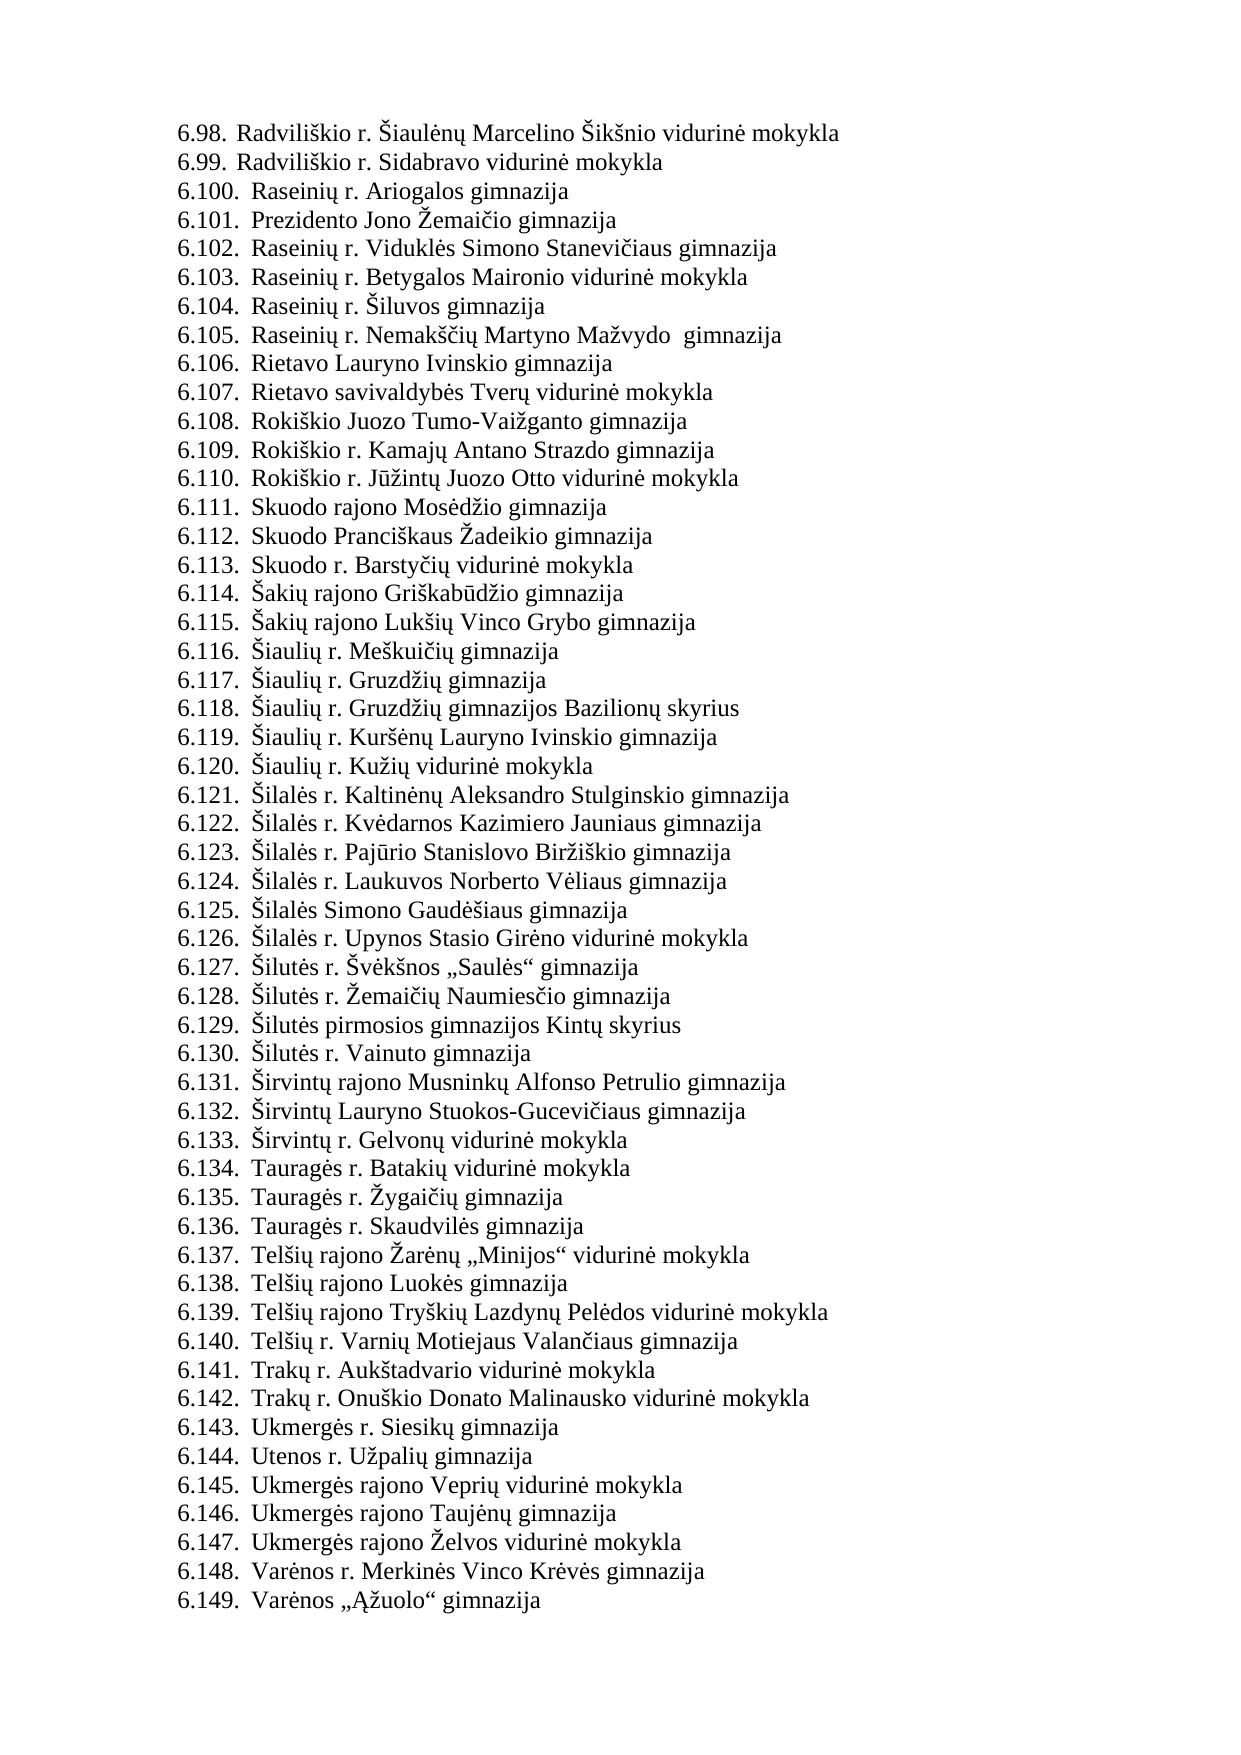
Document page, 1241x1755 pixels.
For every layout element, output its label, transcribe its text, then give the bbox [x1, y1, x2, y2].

text 6.106. Rietavo Lauryno Ivinskio gimnazija [177, 348, 1182, 377]
text 6.107. Rietavo savivaldybės Tverų vidurinė mokykla [177, 377, 1182, 406]
text 6.110. Rokiškio r. Jūžintų Juozo Otto vidurinė mokykla [177, 463, 1182, 492]
text 6.124. Šilalės r. Laukuvos Norberto Vėliaus gimnazija [177, 866, 1182, 895]
text 6.120. Šiaulių r. Kužių vidurinė mokykla [177, 751, 1182, 780]
text 6.108. Rokiškio Juozo Tumo-Vaižganto gimnazija [177, 406, 1182, 435]
text 6.119. Šiaulių r. Kuršėnų Lauryno Ivinskio gimnazija [177, 722, 1182, 751]
text 6.132. Širvintų Lauryno Stuokos-Gucevičiaus gimnazija [177, 1096, 1182, 1125]
text 6.112. Skuodo Pranciškaus Žadeikio gimnazija [177, 521, 1182, 550]
text 6.111. Skuodo rajono Mosėdžio gimnazija [177, 492, 1182, 521]
text 6.131. Širvintų rajono Musninkų Alfonso Petrulio gimnazija [177, 1067, 1182, 1096]
text 6.101. Prezidento Jono Žemaičio gimnazija [177, 205, 1182, 233]
text 6.145. Ukmergės rajono Veprių vidurinė mokykla [177, 1470, 1182, 1498]
text 6.128. Šilutės r. Žemaičių Naumiesčio gimnazija [177, 981, 1182, 1010]
text 6.125. Šilalės Simono Gaudėšiaus gimnazija [177, 895, 1182, 923]
text 6.130. Šilutės r. Vainuto gimnazija [177, 1038, 1182, 1067]
text 6.138. Telšių rajono Luokės gimnazija [177, 1268, 1182, 1297]
text 6.113. Skuodo r. Barstyčių vidurinė mokykla [177, 550, 1182, 578]
text 6.126. Šilalės r. Upynos Stasio Girėno vidurinė mokykla [177, 923, 1182, 952]
text 6.103. Raseinių r. Betygalos Maironio vidurinė mokykla [177, 262, 1182, 291]
text 6.133. Širvintų r. Gelvonų vidurinė mokykla [177, 1125, 1182, 1153]
text 6.135. Tauragės r. Žygaičių gimnazija [177, 1182, 1182, 1211]
text 6.99. Radviliškio r. Sidabravo vidurinė mokykla [177, 147, 1182, 176]
text 6.140. Telšių r. Varnių Motiejaus Valančiaus gimnazija [177, 1326, 1182, 1355]
text 6.123. Šilalės r. Pajūrio Stanislovo Biržiškio gimnazija [177, 837, 1182, 866]
text 6.142. Trakų r. Onuškio Donato Malinausko vidurinė mokykla [177, 1383, 1182, 1412]
text 6.122. Šilalės r. Kvėdarnos Kazimiero Jauniaus gimnazija [177, 808, 1182, 837]
text 6.100. Raseinių r. Ariogalos gimnazija [177, 176, 1182, 205]
text 6.134. Tauragės r. Batakių vidurinė mokykla [177, 1153, 1182, 1182]
text 6.141. Trakų r. Aukštadvario vidurinė mokykla [177, 1355, 1182, 1383]
text 6.129. Šilutės pirmosios gimnazijos Kintų skyrius [177, 1010, 1182, 1038]
text 6.104. Raseinių r. Šiluvos gimnazija [177, 291, 1182, 320]
text 6.114. Šakių rajono Griškabūdžio gimnazija [177, 578, 1182, 607]
text 6.143. Ukmergės r. Siesikų gimnazija [177, 1412, 1182, 1441]
text 6.98. Radviliškio r. Šiaulėnų Marcelino Šikšnio vidurinė mokykla [177, 118, 1182, 147]
text 6.136. Tauragės r. Skaudvilės gimnazija [177, 1211, 1182, 1240]
text 6.146. Ukmergės rajono Taujėnų gimnazija [177, 1498, 1182, 1527]
text 6.118. Šiaulių r. Gruzdžių gimnazijos Bazilionų skyrius [177, 693, 1182, 722]
text 6.139. Telšių rajono Tryškių Lazdynų Pelėdos vidurinė mokykla [177, 1297, 1182, 1326]
text 6.117. Šiaulių r. Gruzdžių gimnazija [177, 665, 1182, 693]
text 6.147. Ukmergės rajono Želvos vidurinė mokykla [177, 1527, 1182, 1556]
text 6.137. Telšių rajono Žarėnų „Minijos“ vidurinė mokykla [177, 1240, 1182, 1268]
text 6.116. Šiaulių r. Meškuičių gimnazija [177, 636, 1182, 665]
text 6.115. Šakių rajono Lukšių Vinco Grybo gimnazija [177, 607, 1182, 636]
text 6.148. Varėnos r. Merkinės Vinco Krėvės gimnazija [177, 1556, 1182, 1585]
text 6.144. Utenos r. Užpalių gimnazija [177, 1441, 1182, 1470]
text 6.127. Šilutės r. Švėkšnos „Saulės“ gimnazija [177, 952, 1182, 981]
text 6.102. Raseinių r. Viduklės Simono Stanevičiaus gimnazija [177, 233, 1182, 262]
text 6.105. Raseinių r. Nemakščių Martyno Mažvydo gimnazija [177, 320, 1182, 348]
text 6.109. Rokiškio r. Kamajų Antano Strazdo gimnazija [177, 435, 1182, 463]
text 6.121. Šilalės r. Kaltinėnų Aleksandro Stulginskio gimnazija [177, 780, 1182, 808]
text 6.149. Varėnos „Ąžuolo“ gimnazija [177, 1585, 1182, 1613]
